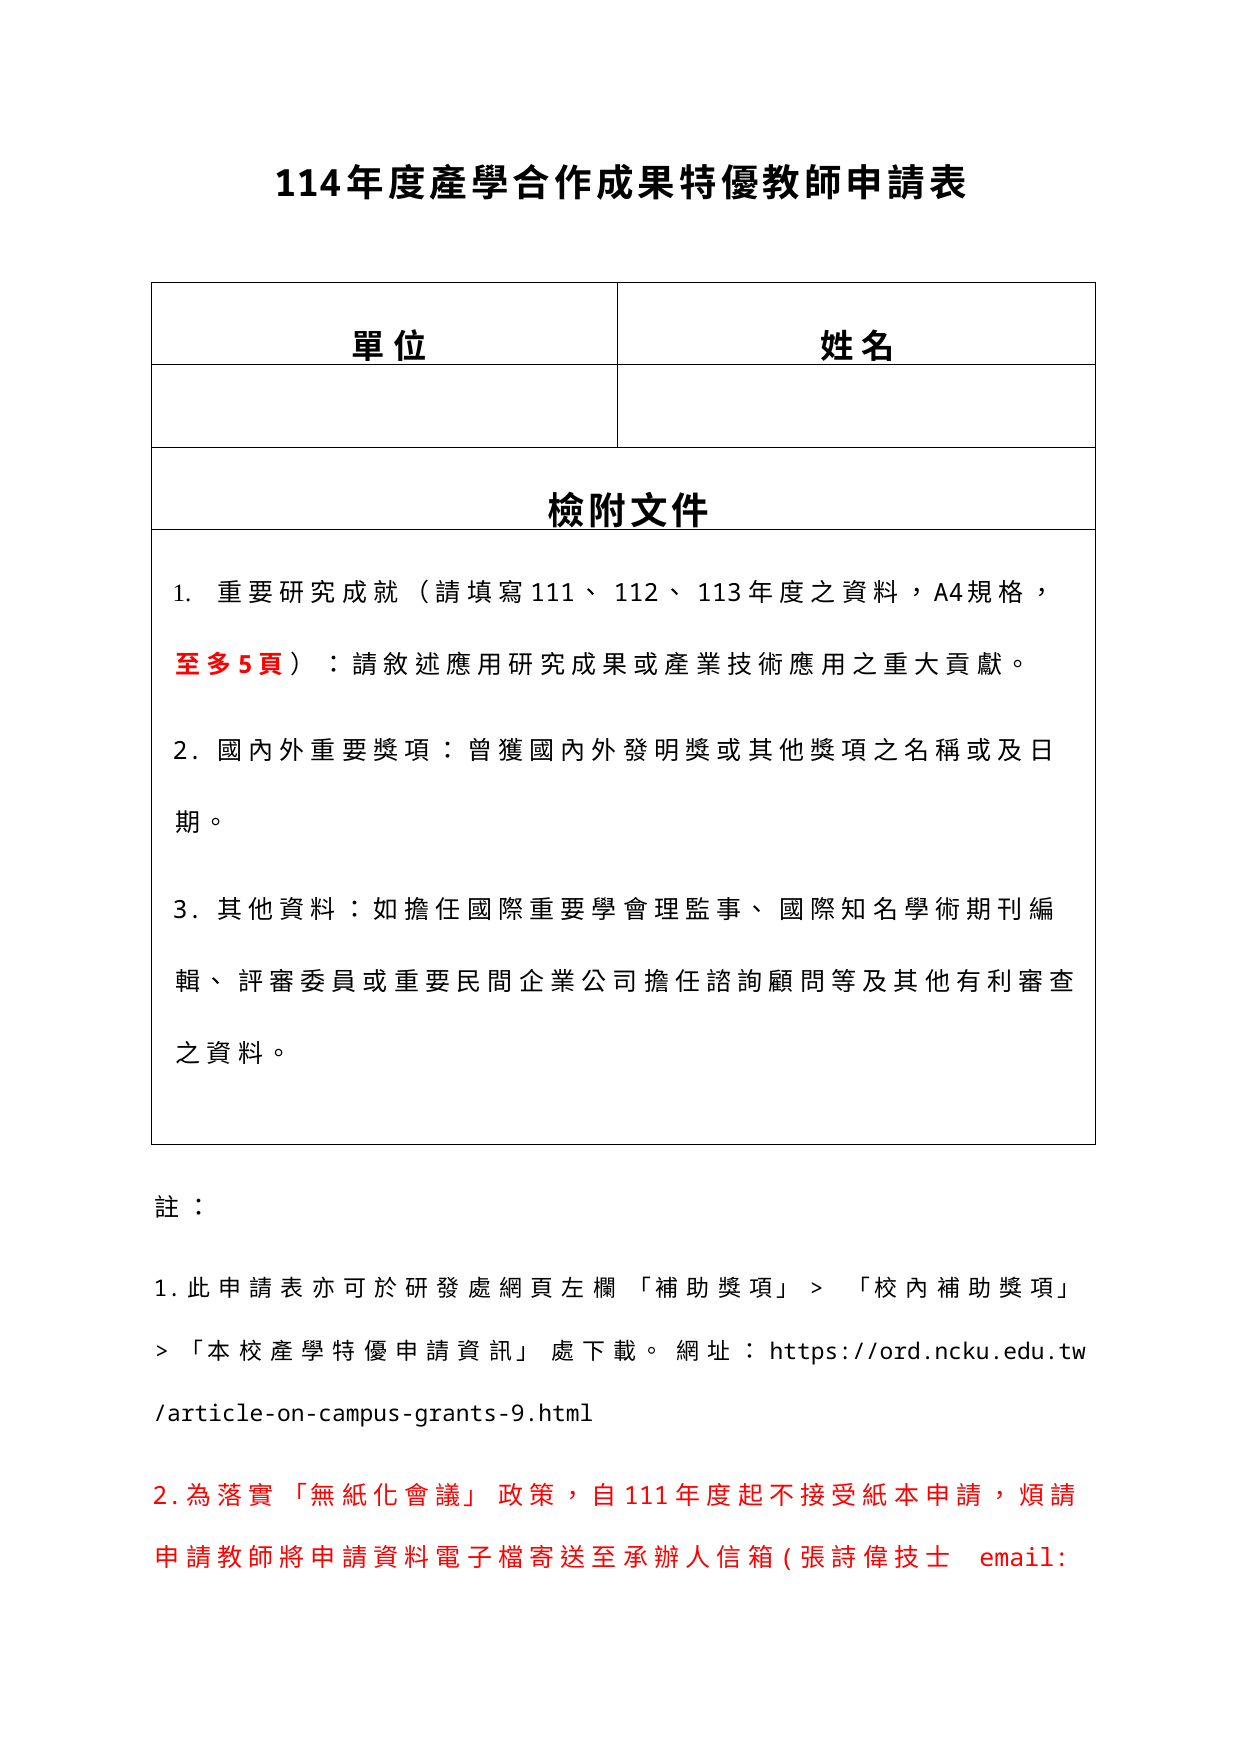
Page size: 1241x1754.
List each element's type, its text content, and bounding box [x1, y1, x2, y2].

table_cell 檢附文件 [152, 448, 1095, 529]
text 1.此申請表亦可於研發處網頁左欄「補助獎項」> 「校內補助獎項」 >「本校產學特優申請資訊」處下載。網址：https://ord.ncku.edu.tw/article-on-campus-grants-9.html [151, 1245, 1089, 1433]
text 2.為落實「無紙化會議」政策，自111年度起不接受紙本申請，煩請申請教師將申請資料電子檔寄送至承辦人信箱(張詩偉技士 email: [151, 1452, 1089, 1577]
text 114年度產學合作成果特優教師申請表 [151, 138, 1089, 201]
table_header 姓名 [618, 283, 1095, 364]
text 註： [151, 1164, 1089, 1227]
table_cell 重要研究成就（請填寫111、112、113年度之資料，A4規格，至多5頁）：請敘述應用研究成果或產業技術應用之重大貢獻。 國內外重要獎項：曾獲國內外發明獎或其他獎項之名稱或及日期。 其他資料：如擔任國際重要學會理監事、國際知名學術期刊編輯、評審委員或重要民間企業公司擔任諮詢顧問等及其他有利審查之資料。 [152, 530, 1095, 1144]
table_cell [618, 365, 1095, 447]
table_header 單位 [152, 283, 617, 364]
table_cell [152, 365, 617, 447]
